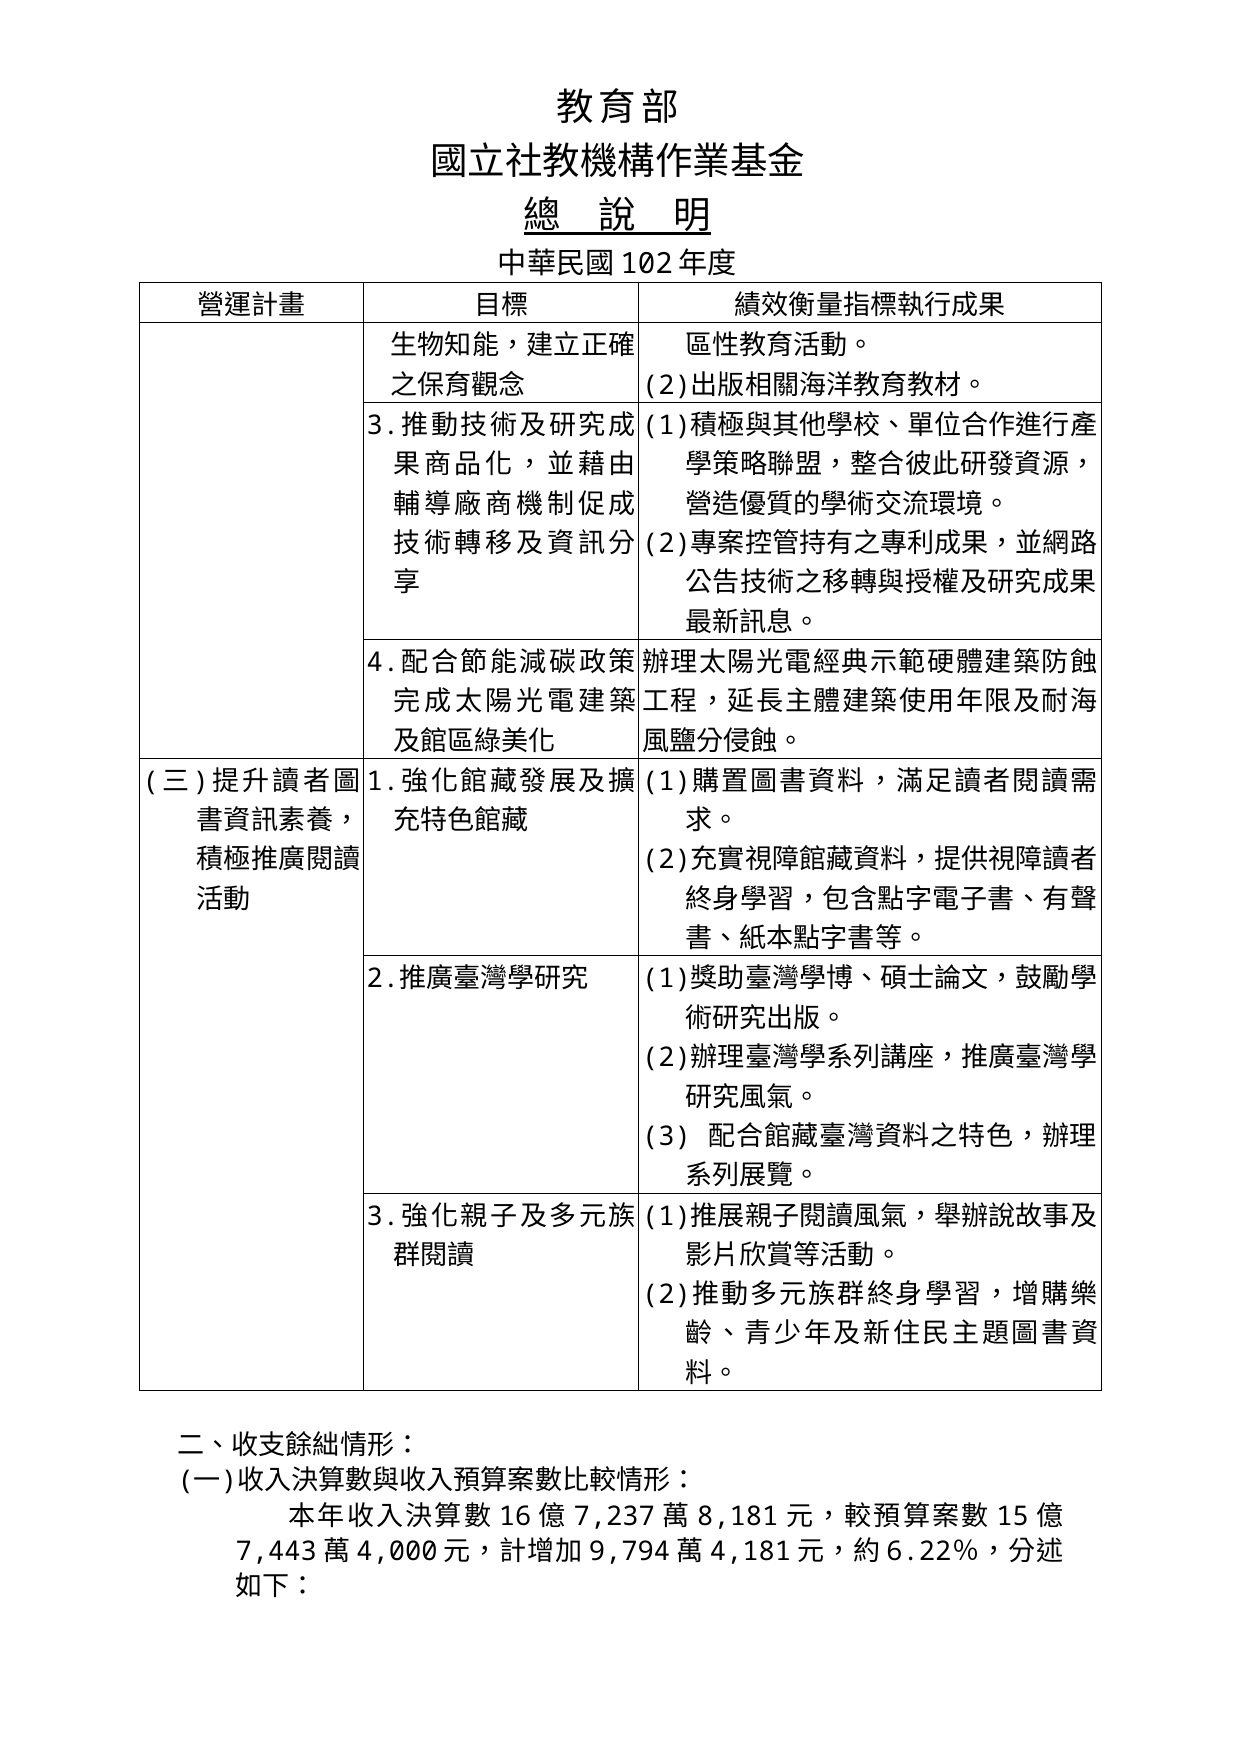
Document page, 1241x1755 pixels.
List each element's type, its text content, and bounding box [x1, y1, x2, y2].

text (一)收入決算數與收入預算案數比較情形： [177, 1462, 1063, 1497]
table_cell 1.強化館藏發展及擴充特色館藏 [364, 759, 638, 955]
table_header 績效衡量指標執行成果 [639, 283, 1101, 322]
table_cell 4.配合節能減碳政策完成太陽光電建築及館區綠美化 [364, 640, 638, 758]
table_cell 區性教育活動。 (2)出版相關海洋教育教材。 [639, 323, 1101, 402]
table_cell 3.強化親子及多元族群閱讀 [364, 1194, 638, 1390]
table_cell 2.推廣臺灣學研究 [364, 956, 638, 1192]
table_cell [140, 323, 363, 758]
text 本年收入決算數16億7,237萬8,181元，較預算案數15億7,443萬4,000元，計增加9,794萬4,181元，約6.22％，分述如下： [235, 1497, 1063, 1602]
table_cell 3.推動技術及研究成果商品化，並藉由輔導廠商機制促成技術轉移及資訊分享 [364, 403, 638, 639]
table_header 目標 [364, 283, 638, 322]
table_header 營運計畫 [140, 283, 363, 322]
table_cell 生物知能，建立正確之保育觀念 [364, 323, 638, 402]
table_cell (1)獎助臺灣學博、碩士論文，鼓勵學術研究出版。 (2)辦理臺灣學系列講座，推廣臺灣學研究風氣。 (3) 配合館藏臺灣資料之特色，辦理系列展覽。 [639, 956, 1101, 1192]
table_cell (三)提升讀者圖書資訊素養，積極推廣閱讀活動 [140, 759, 363, 1390]
text 二、收支餘絀情形： [177, 1426, 1063, 1462]
table_cell (1)推展親子閱讀風氣，舉辦說故事及影片欣賞等活動。 (2)推動多元族群終身學習，增購樂齡、青少年及新住民主題圖書資料。 [639, 1194, 1101, 1390]
table_cell (1)積極與其他學校、單位合作進行產學策略聯盟，整合彼此研發資源，營造優質的學術交流環境。 (2)專案控管持有之專利成果，並網路公告技術之移轉與授權及研究成果最新訊息。 [639, 403, 1101, 639]
table_cell (1)購置圖書資料，滿足讀者閱讀需求。 (2)充實視障館藏資料，提供視障讀者終身學習，包含點字電子書、有聲書、紙本點字書等。 [639, 759, 1101, 955]
table_cell 辦理太陽光電經典示範硬體建築防蝕工程，延長主體建築使用年限及耐海風鹽分侵蝕。 [639, 640, 1101, 758]
